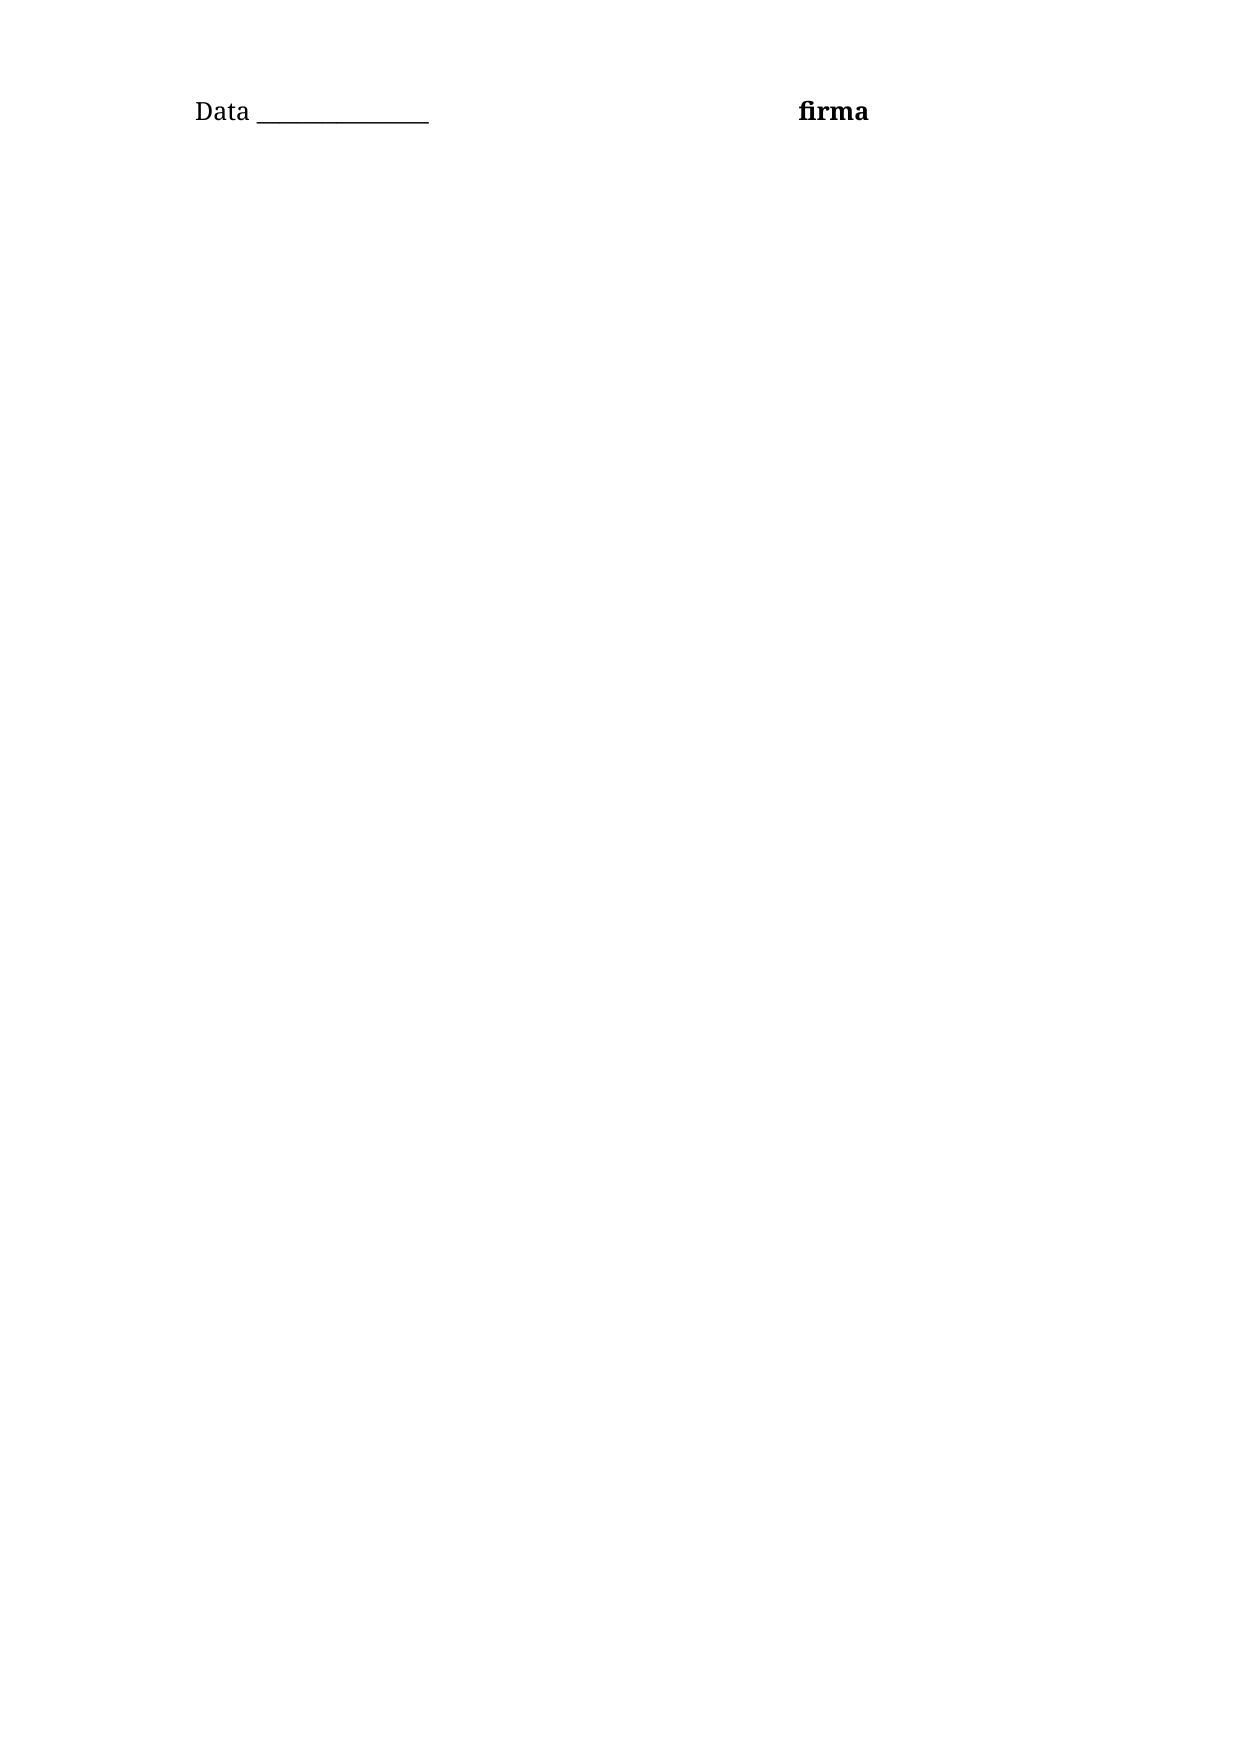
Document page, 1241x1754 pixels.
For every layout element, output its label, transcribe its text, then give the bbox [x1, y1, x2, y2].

subtitle Data _______________ firma [195, 93, 963, 127]
